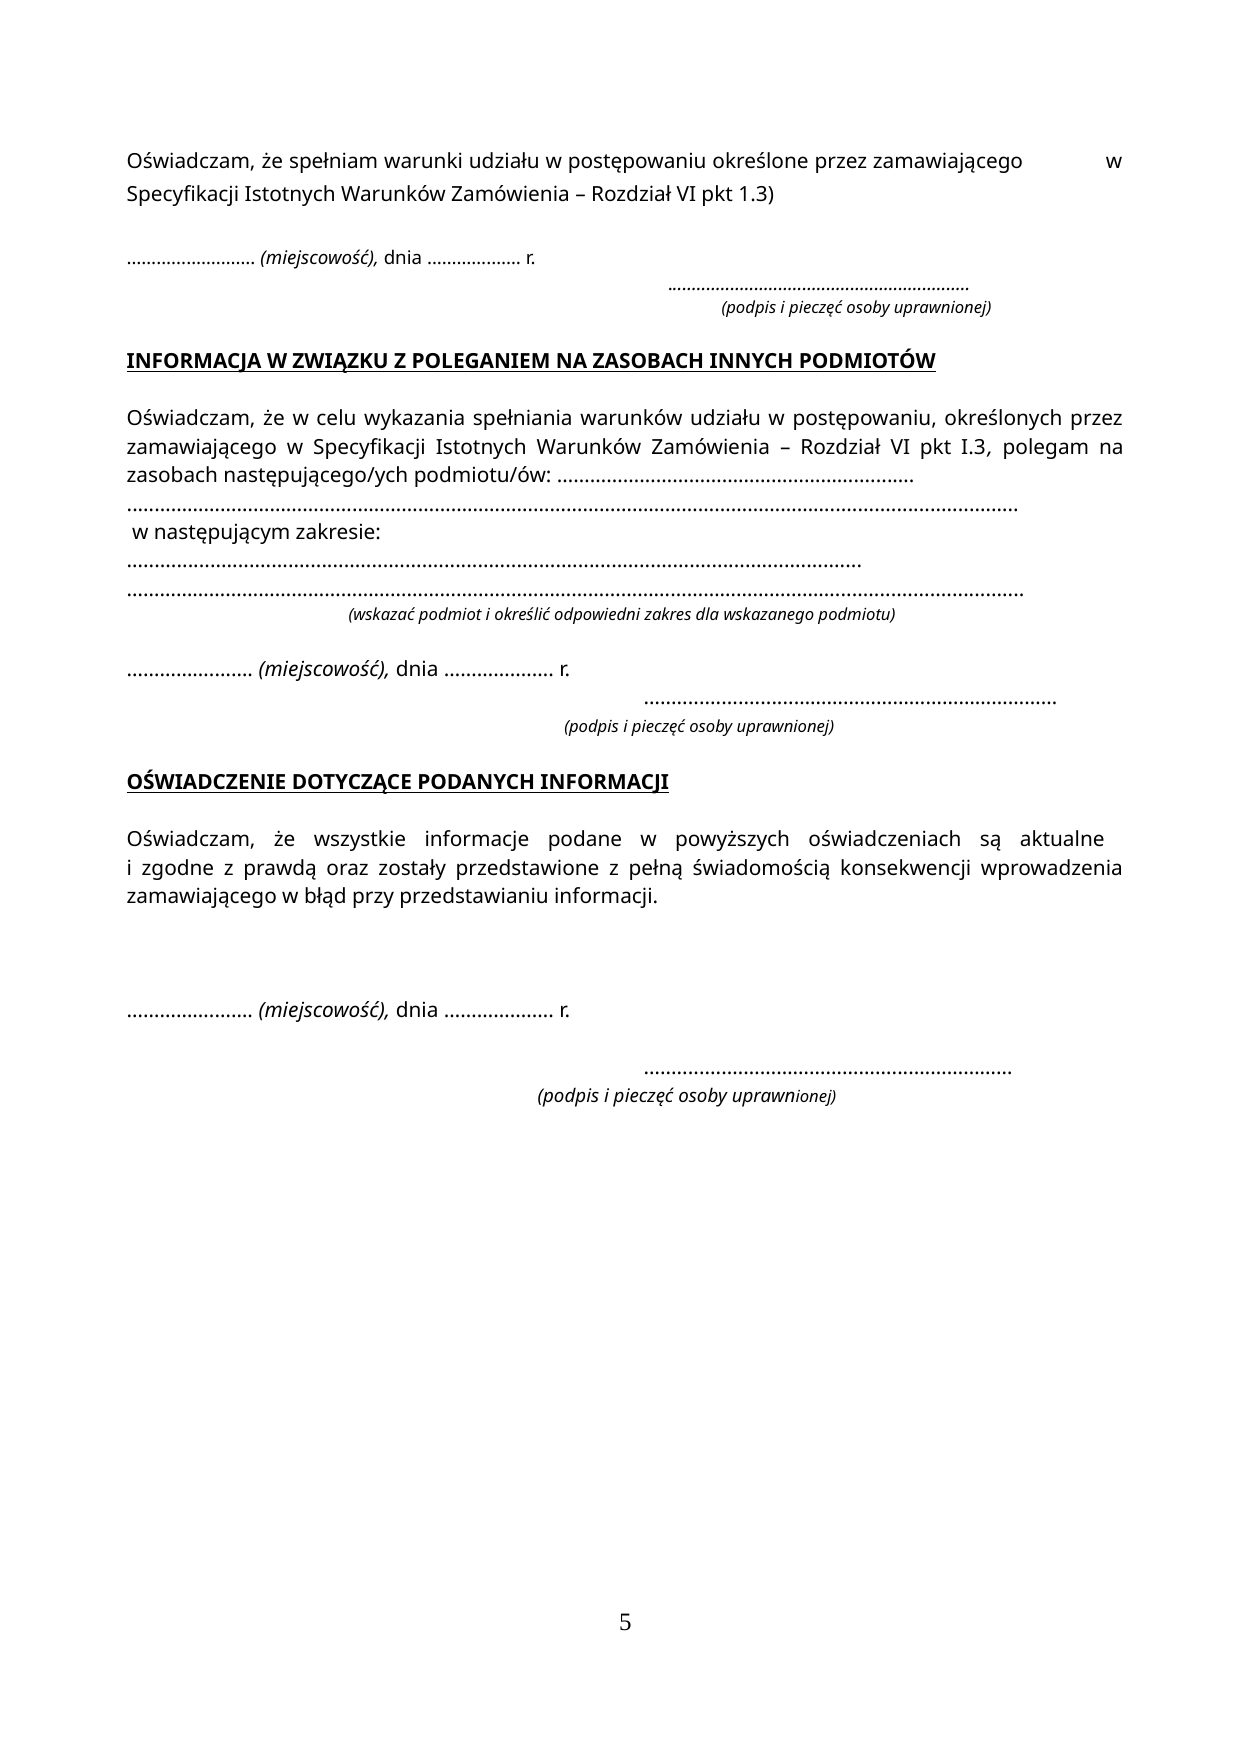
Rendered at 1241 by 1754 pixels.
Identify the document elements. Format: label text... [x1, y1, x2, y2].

text (podpis i pieczęć osoby uprawnionej) [126, 1080, 1124, 1109]
text (podpis i pieczęć osoby uprawnionej) [126, 295, 1124, 318]
text (wskazać podmiot i określić odpowiedni zakres dla wskazanego podmiotu) [126, 602, 1124, 625]
text …………….……. (miejscowość), dnia ………….……. r. [126, 995, 1124, 1023]
text w następującym zakresie: [126, 517, 1124, 546]
text ............................................................... [126, 270, 1124, 295]
text …………….……. (miejscowość), dnia ………….……. r. [126, 654, 1124, 682]
text ..………………………………………………………………………………………………………………..........................…….. [126, 489, 1124, 517]
text …........................………………………………………… [126, 682, 1124, 711]
text OŚWIADCZENIE DOTYCZĄCE PODANYCH INFORMACJI [126, 767, 1124, 796]
text …............…………………………....……………… [126, 1052, 1124, 1080]
text Oświadczam, że spełniam warunki udziału w postępowaniu określone przez zamawiającego w Specyfikacji Istotnych Warunków Zamówienia – Rozdział VI pkt 1.3) [126, 147, 1124, 208]
text Oświadczam, że wszystkie informacje podane w powyższych oświadczeniach są aktualne i zgodne z prawdą oraz zostały przedstawione z pełną świadomością konsekwencji wprowadzenia zamawiającego w błąd przy przedstawianiu informacji. [126, 824, 1124, 909]
text INFORMACJA W ZWIĄZKU Z POLEGANIEM NA ZASOBACH INNYCH PODMIOTÓW [126, 347, 1124, 375]
text Oświadczam, że w celu wykazania spełniania warunków udziału w postępowaniu, określonych przez zamawiającego w Specyfikacji Istotnych Warunków Zamówienia – Rozdział VI pkt I.3, polegam na zasobach następującego/ych podmiotu/ów: ……………………………………………….......…. [126, 403, 1124, 489]
text ………………………………………………………………………………………………………………….................................. [126, 574, 1124, 602]
text ………...…….……. (miejscowość), dnia ………….…… r. [126, 244, 1124, 270]
text (podpis i pieczęć osoby uprawnionej) [126, 711, 1124, 739]
text …................................................................................................................................. [126, 546, 1124, 574]
